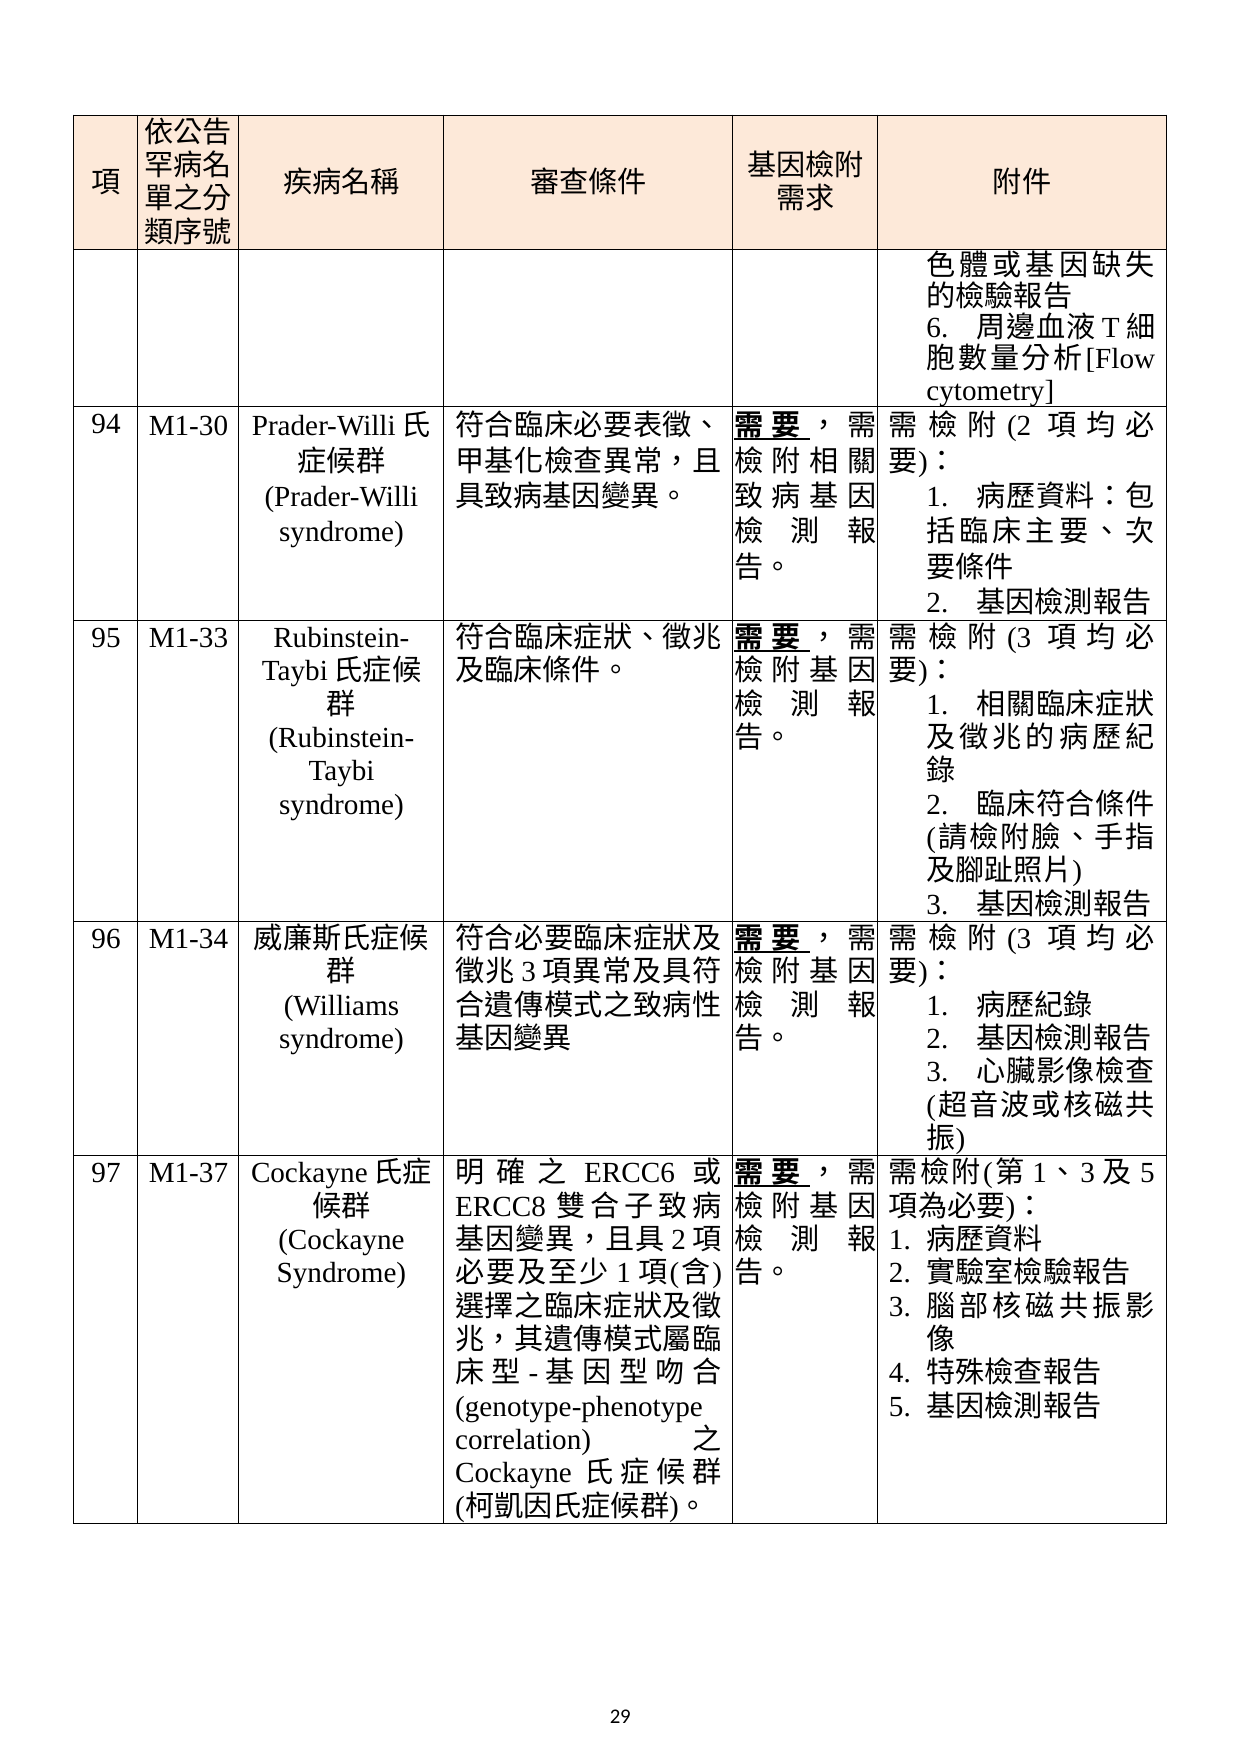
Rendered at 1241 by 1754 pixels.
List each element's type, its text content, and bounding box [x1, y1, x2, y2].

table_cell 需檢附(2項均必要)： 病歷資料：包括臨床主要、次要條件 基因檢測報告 [878, 407, 1166, 620]
table_header 依公告罕病名單之分類序號 [138, 116, 238, 249]
table_cell 符合必要臨床症狀及徵兆3項異常及具符合遺傳模式之致病性基因變異 [444, 922, 732, 1155]
table_cell M1-33 [138, 621, 238, 921]
table_cell 96 [74, 922, 137, 1155]
table_cell 94 [74, 407, 137, 620]
table_cell [239, 250, 443, 406]
table_cell Rubinstein-Taybi氏症候群 (Rubinstein-Taybi syndrome) [239, 621, 443, 921]
table_header 基因檢附需求 [733, 116, 877, 249]
table_cell 符合臨床症狀、徵兆及臨床條件。 [444, 621, 732, 921]
table_cell 需要，需檢附基因檢測報告。 [733, 621, 877, 921]
table_cell M1-37 [138, 1156, 238, 1523]
table_header 審查條件 [444, 116, 732, 249]
table_cell M1-30 [138, 407, 238, 620]
table_cell Prader-Willi氏 症候群 (Prader-Willi syndrome) [239, 407, 443, 620]
table_cell M1-34 [138, 922, 238, 1155]
table_cell Cockayne氏症候群 (Cockayne Syndrome) [239, 1156, 443, 1523]
table_cell 需檢附(3項均必要)： 相關臨床症狀及徵兆的病歷紀錄 臨床符合條件(請檢附臉、手指及腳趾照片) 基因檢測報告 [878, 621, 1166, 921]
table_cell [444, 250, 732, 406]
table_cell [733, 250, 877, 406]
table_cell 需要，需檢附基因檢測報告。 [733, 1156, 877, 1523]
table_cell 明確之ERCC6或ERCC8雙合子致病基因變異，且具2項必要及至少1項(含)選擇之臨床症狀及徵兆，其遺傳模式屬臨床型-基因型吻合 (genotype-phenotype correlation) 之Cockayne氏症候群(柯凱因氏症候群)。 [444, 1156, 732, 1523]
table_cell 需檢附(第1、3及5項為必要)： 病歷資料 實驗室檢驗報告 腦部核磁共振影像 特殊檢查報告 基因檢測報告 [878, 1156, 1166, 1523]
table_cell 符合臨床必要表徵、甲基化檢查異常，且具致病基因變異。 [444, 407, 732, 620]
table_header 疾病名稱 [239, 116, 443, 249]
table_cell 97 [74, 1156, 137, 1523]
table_header 附件 [878, 116, 1166, 249]
table_cell 色體或基因缺失的檢驗報告 周邊血液T細胞數量分析[Flow cytometry] [878, 250, 1166, 406]
table_header 項 [74, 116, 137, 249]
table_cell [74, 250, 137, 406]
table_cell 需要，需檢附基因檢測報告。 [733, 922, 877, 1155]
table_cell 需要，需檢附相關致病基因檢測報告。 [733, 407, 877, 620]
table_cell 95 [74, 621, 137, 921]
table_cell 需檢附(3項均必要)： 病歷紀錄 基因檢測報告 心臟影像檢查(超音波或核磁共振) [878, 922, 1166, 1155]
table_cell 威廉斯氏症候群 (Williams syndrome) [239, 922, 443, 1155]
table_cell [138, 250, 238, 406]
